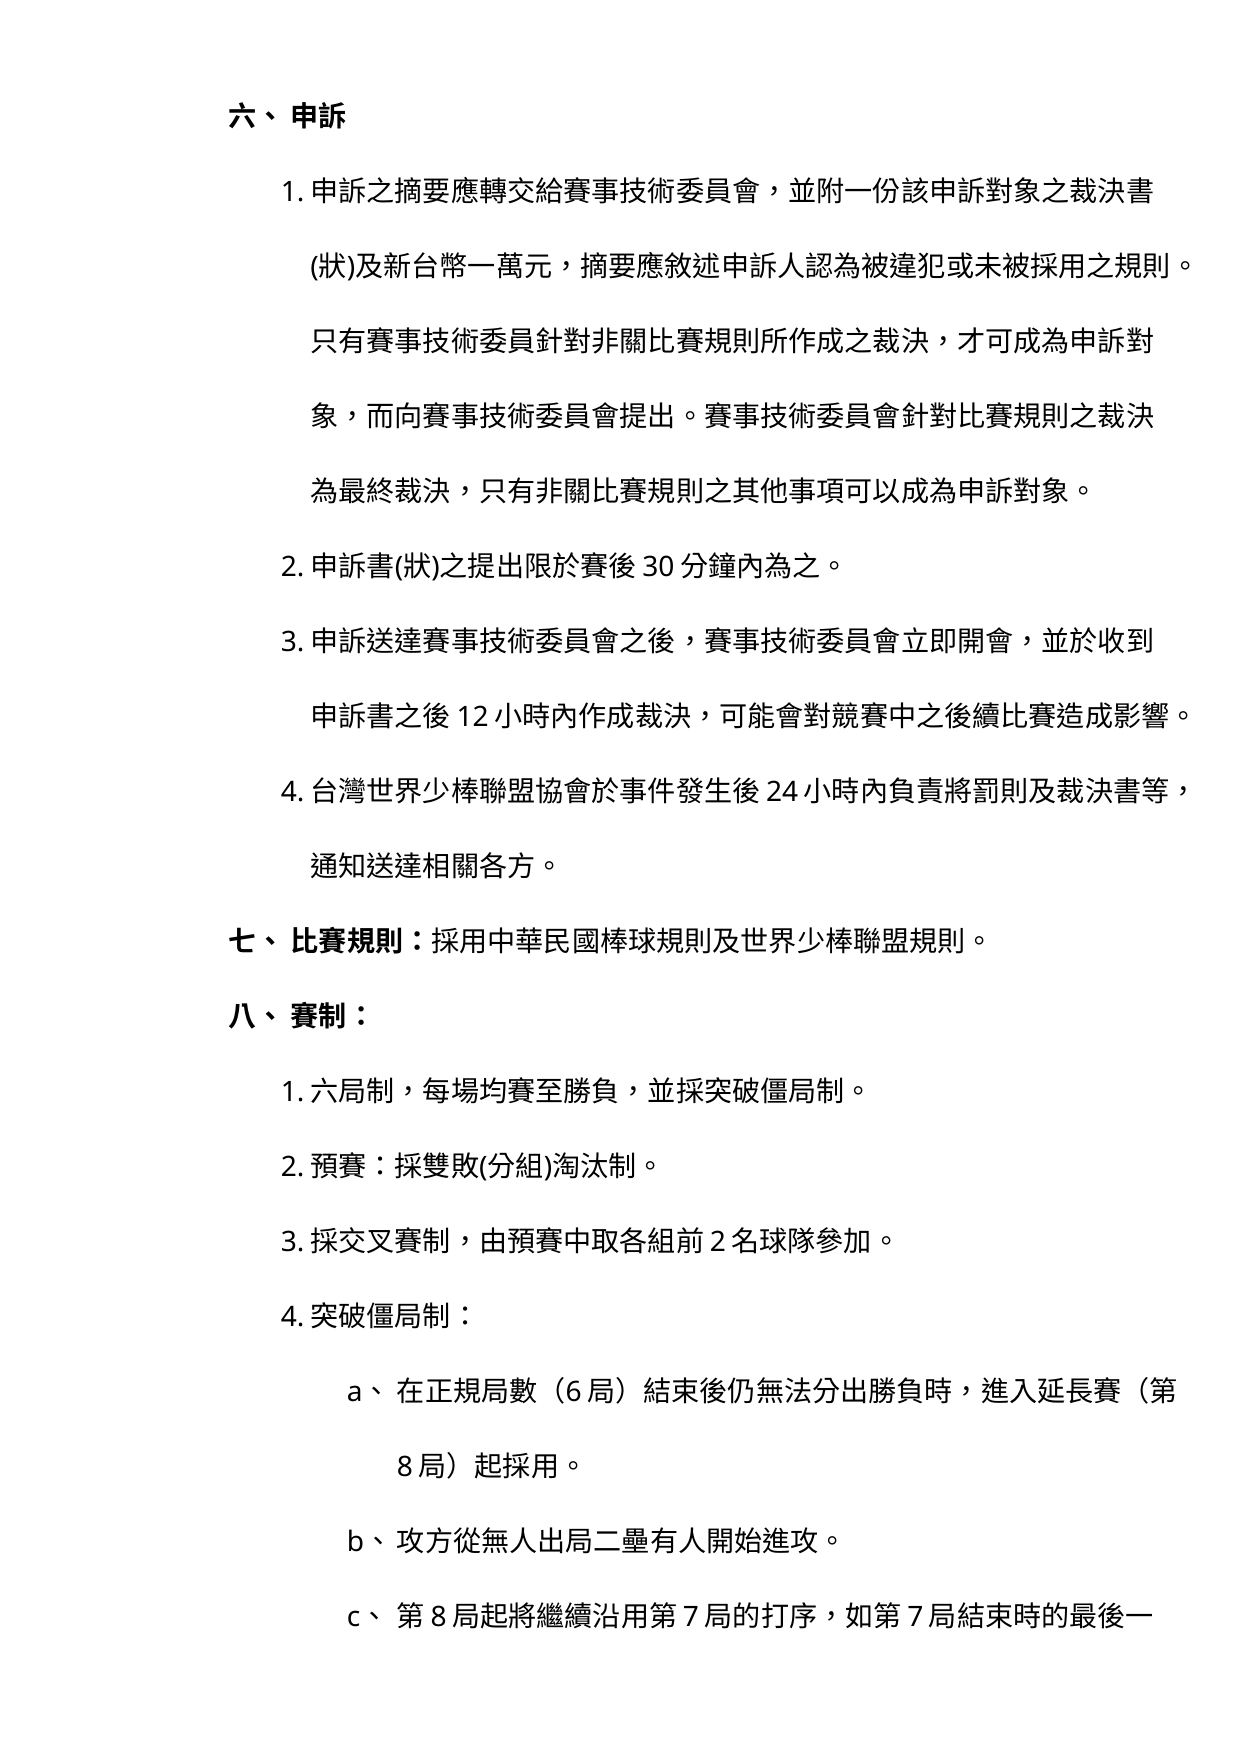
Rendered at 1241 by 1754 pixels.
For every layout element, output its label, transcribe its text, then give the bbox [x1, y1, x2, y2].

list 採交叉賽制，由預賽中取各組前2名球隊參加。 [281, 1196, 1181, 1271]
list 比賽規則：採用中華民國棒球規則及世界少棒聯盟規則。 [228, 896, 1181, 971]
list 第8局起將繼續沿用第7局的打序，如第7局結束時的最後一 [347, 1571, 1181, 1646]
list 台灣世界少棒聯盟協會於事件發生後24小時內負責將罰則及裁決書等，通知送達相關各方。 [281, 746, 1181, 896]
list 申訴送達賽事技術委員會之後，賽事技術委員會立即開會，並於收到申訴書之後12小時內作成裁決，可能會對競賽中之後續比賽造成影響。 [281, 596, 1181, 746]
list 攻方從無人出局二壘有人開始進攻。 [347, 1496, 1181, 1571]
list 申訴書(狀)之提出限於賽後30分鐘內為之。 [281, 521, 1181, 596]
list 在正規局數（6局）結束後仍無法分出勝負時，進入延長賽（第8局）起採用。 [347, 1346, 1181, 1496]
list 六局制，每場均賽至勝負，並採突破僵局制。 [281, 1046, 1181, 1121]
list 申訴之摘要應轉交給賽事技術委員會，並附一份該申訴對象之裁決書(狀)及新台幣一萬元，摘要應敘述申訴人認為被違犯或未被採用之規則。只有賽事技術委員針對非關比賽規則所作成之裁決，才可成為申訴對象，而向賽事技術委員會提出。賽事技術委員會針對比賽規則之裁決為最終裁決，只有非關比賽規則之其他事項可以成為申訴對象。 [281, 146, 1181, 521]
list 突破僵局制： [281, 1271, 1181, 1346]
list 申訴 [228, 71, 1181, 146]
list 賽制： [228, 971, 1181, 1046]
list 預賽：採雙敗(分組)淘汰制。 [281, 1121, 1181, 1196]
